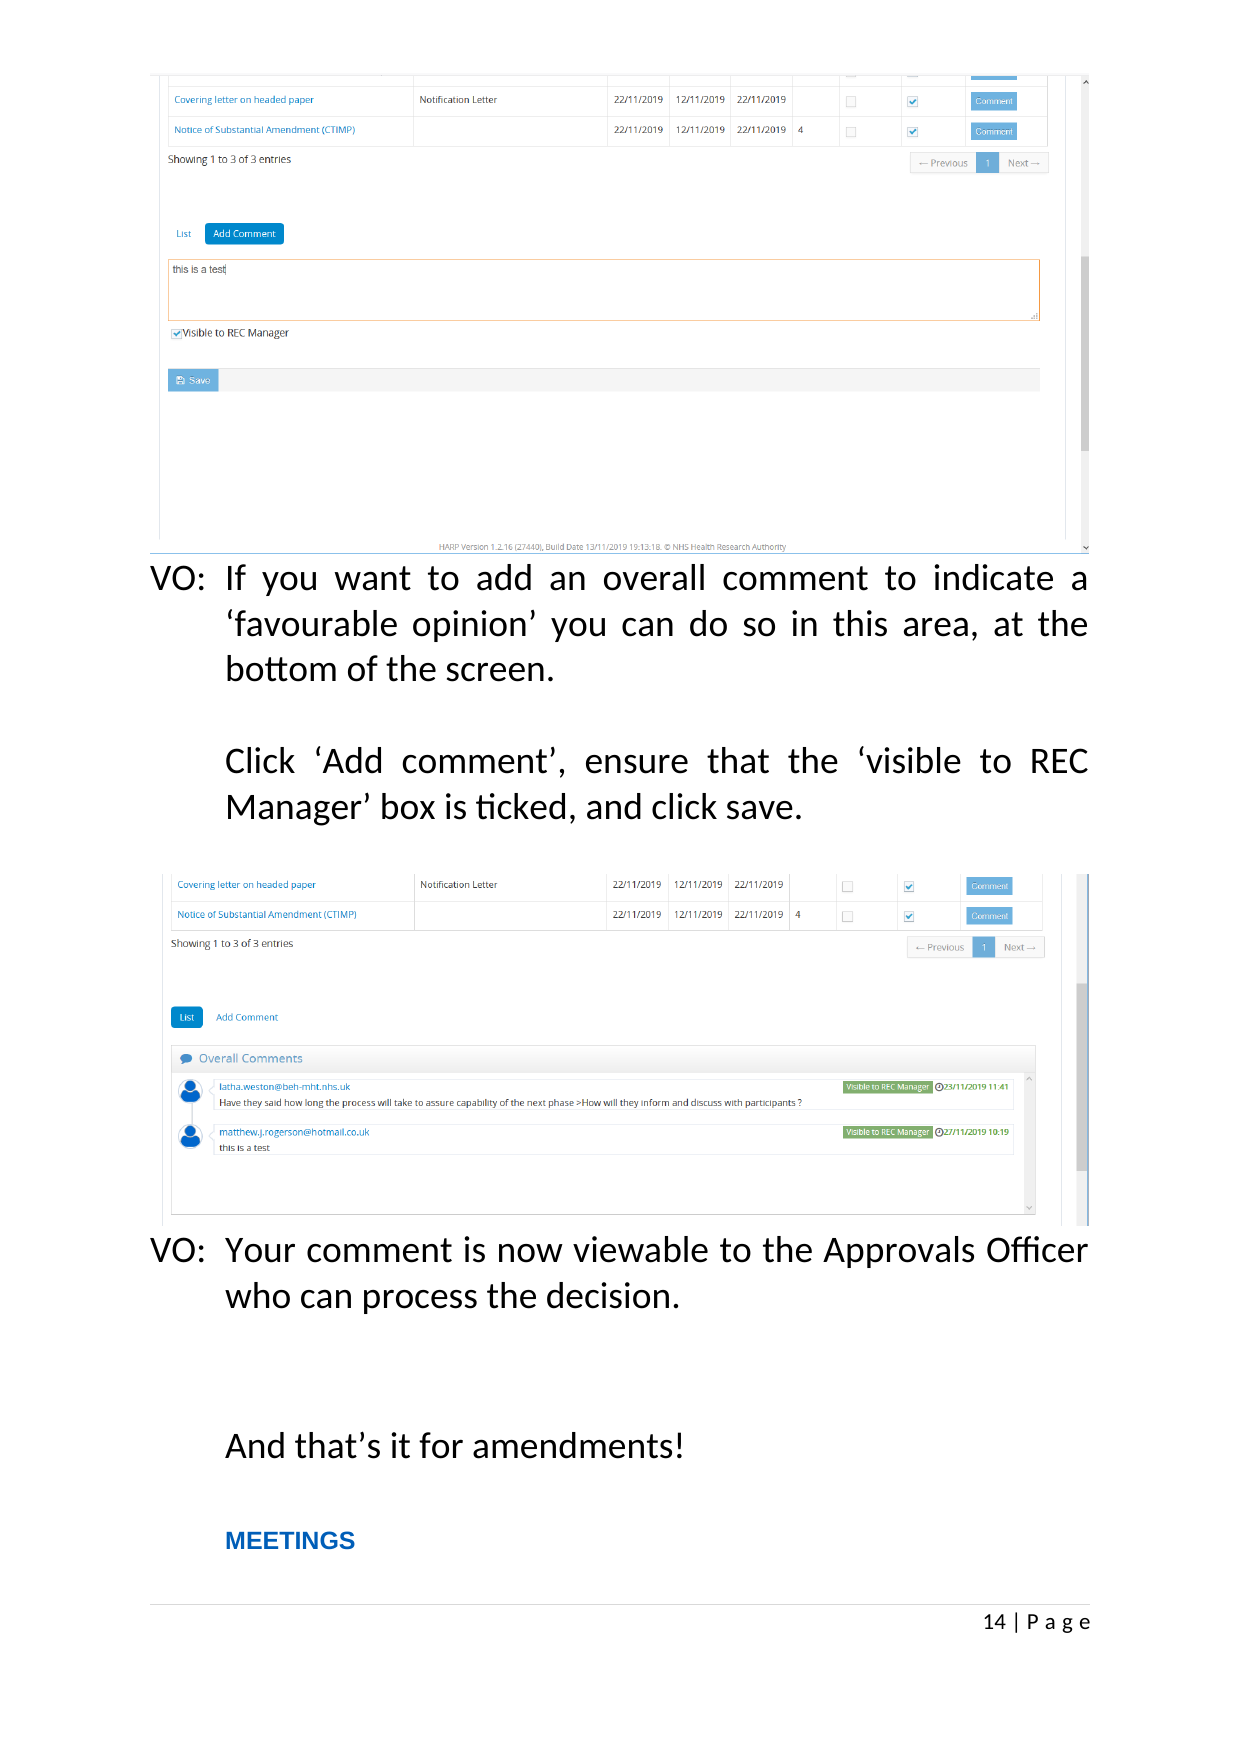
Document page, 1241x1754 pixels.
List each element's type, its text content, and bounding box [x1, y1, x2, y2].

text VO: Your comment is now viewable to the Approvals Officer who can process the decision. [150, 874, 1090, 1317]
text MEETINGS [150, 1513, 1090, 1559]
text VO: If you want to add an overall comment to indicate a ‘favourable opinion’ you can do so in this area, at the bottom of the screen. [150, 554, 1090, 691]
text And that’s it for amendments! [225, 1422, 1090, 1467]
text Click ‘Add comment’, ensure that the ‘visible to REC Manager’ box is ticked, and click save. [150, 737, 1090, 829]
